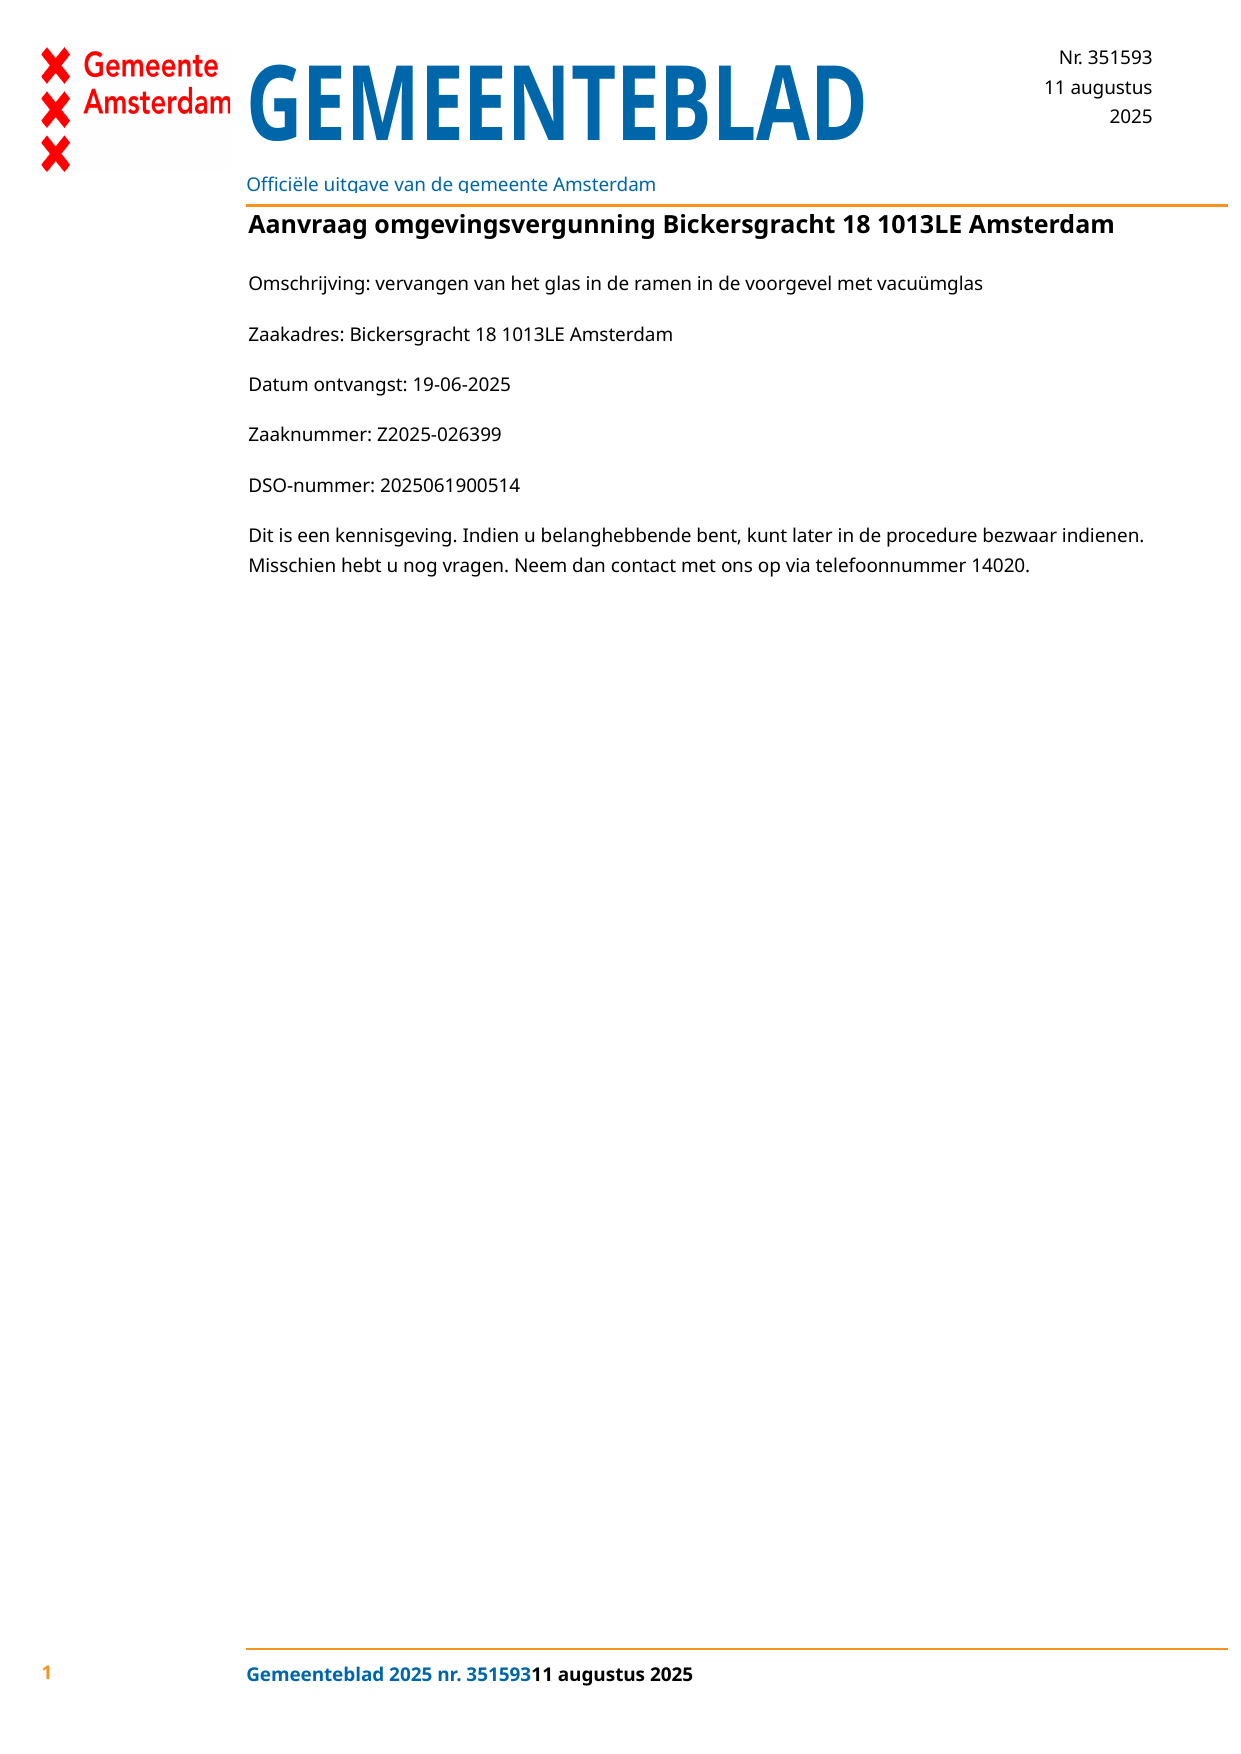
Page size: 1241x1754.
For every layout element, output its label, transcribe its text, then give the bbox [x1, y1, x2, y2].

text Zaakadres: Bickersgracht 18 1013LE Amsterdam [248, 321, 1152, 346]
picture [41, 47, 231, 172]
text Datum ontvangst: 19-06-2025 [248, 371, 1152, 397]
text Omschrijving: vervangen van het glas in de ramen in de voorgevel met vacuümglas [248, 270, 1152, 296]
text DSO-nummer: 2025061900514 [248, 472, 1152, 498]
text Dit is een kennisgeving. Indien u belanghebbende bent, kunt later in de procedure bezwaar indienen. Misschien hebt u nog vragen. Neem dan contact met ons op via telefoonnummer 14020. [248, 522, 1152, 578]
text Aanvraag omgevingsvergunning Bickersgracht 18 1013LE Amsterdam [248, 207, 1152, 241]
text Zaaknummer: Z2025-026399 [248, 422, 1152, 447]
